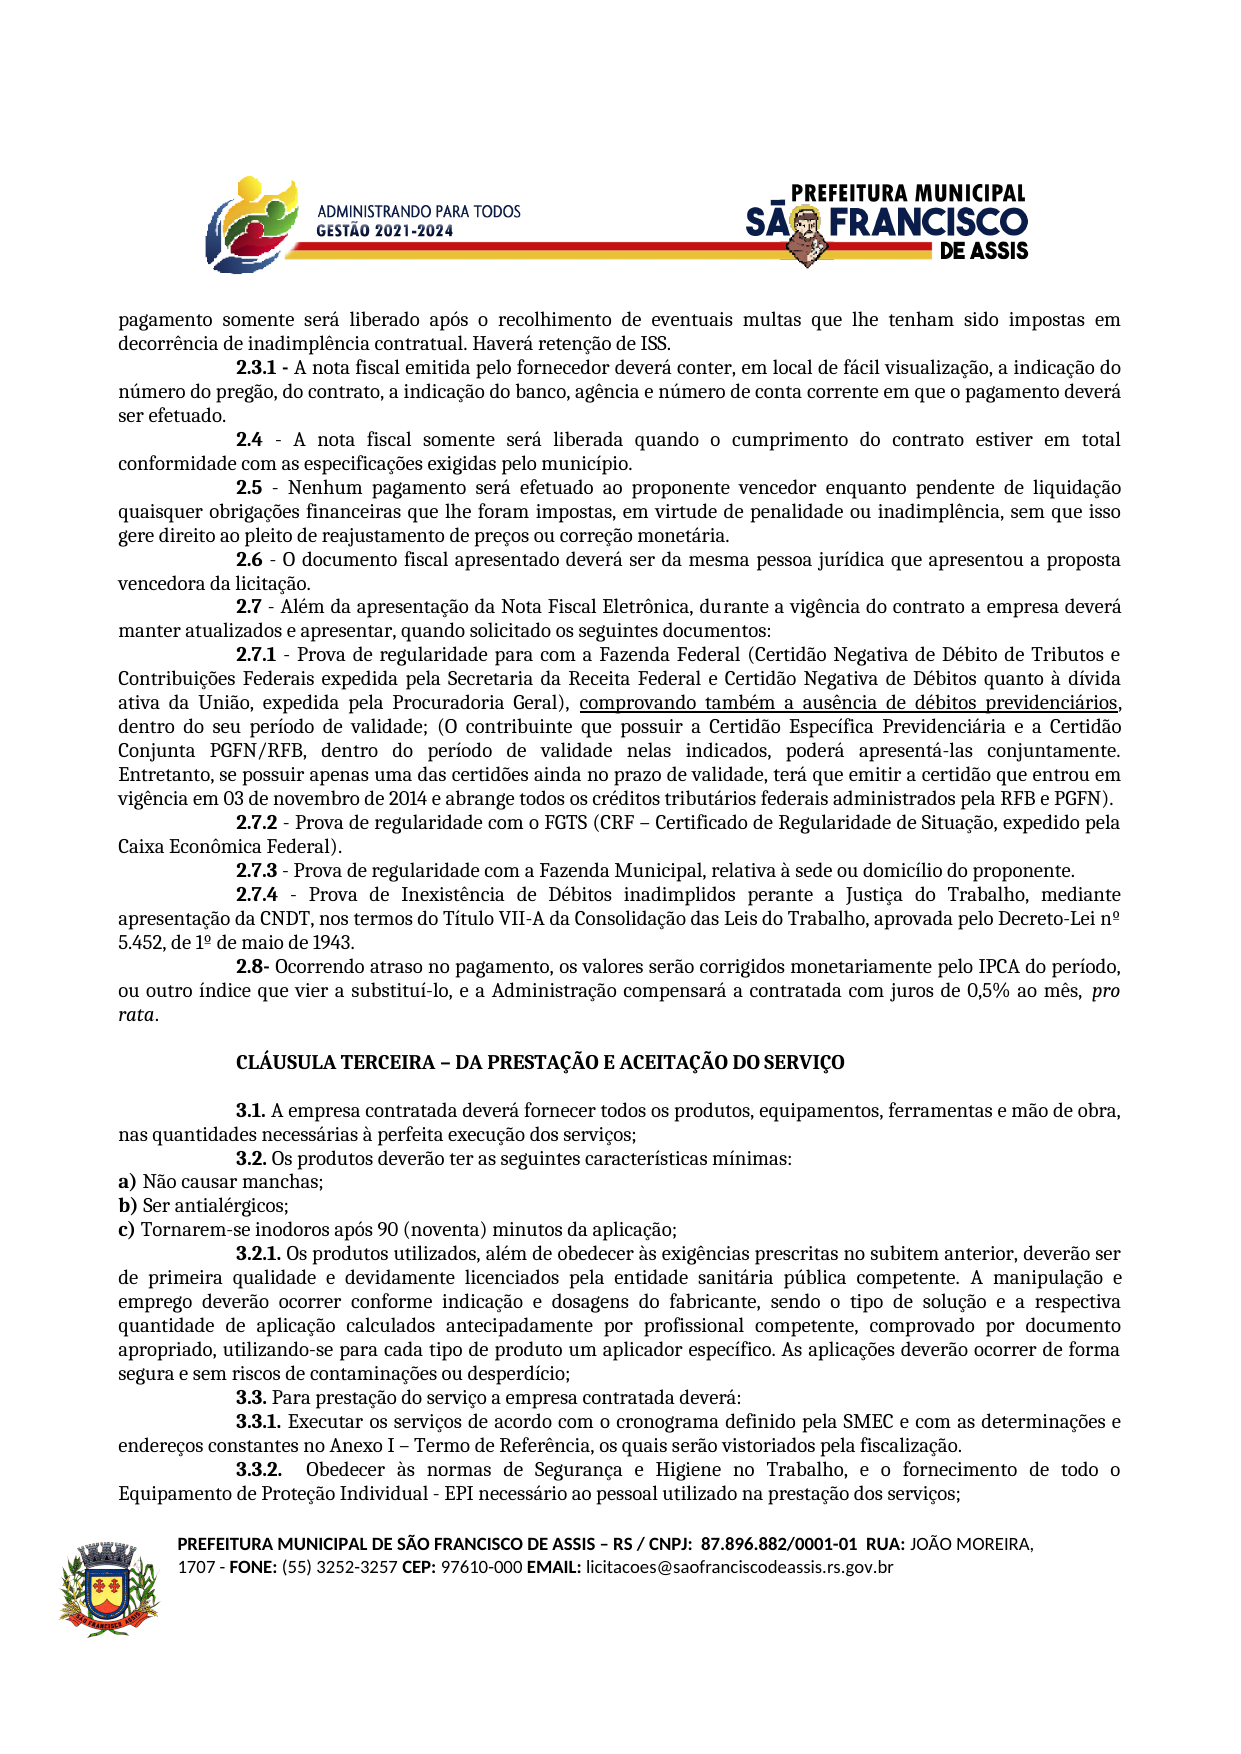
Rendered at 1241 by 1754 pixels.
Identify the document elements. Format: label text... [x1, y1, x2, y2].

text 3.2.1. Os produtos utilizados, além de obedecer às exigências prescritas no subitem anterior, deverão ser de primeira qualidade e devidamente licenciados pela entidade sanitária pública competente. A manipulação e emprego deverão ocorrer conforme indicação e dosagens do fabricante, sendo o tipo de solução e a respectiva quantidade de aplicação calculados antecipadamente por profissional competente, comprovado por documento apropriado, utilizando-se para cada tipo de produto um aplicador específico. As aplicações deverão ocorrer de forma segura e sem riscos de contaminações ou desperdício; [118, 1242, 1122, 1386]
text 3.3.1. Executar os serviços de acordo com o cronograma definido pela SMEC e com as determinações e endereços constantes no Anexo I – Termo de Referência, os quais serão vistoriados pela fiscalização. [118, 1410, 1122, 1458]
text b) Ser antialérgicos; [118, 1194, 1122, 1218]
text 3.1. A empresa contratada deverá fornecer todos os produtos, equipamentos, ferramentas e mão de obra, nas quantidades necessárias à perfeita execução dos serviços; [118, 1098, 1122, 1146]
text 2.5 - Nenhum pagamento será efetuado ao proponente vencedor enquanto pendente de liquidação quaisquer obrigações financeiras que lhe foram impostas, em virtude de penalidade ou inadimplência, sem que isso gere direito ao pleito de reajustamento de preços ou correção monetária. [118, 475, 1122, 547]
text pagamento somente será liberado após o recolhimento de eventuais multas que lhe tenham sido impostas em decorrência de inadimplência contratual. Haverá retenção de ISS. [118, 308, 1122, 356]
text 2.7.2 - Prova de regularidade com o FGTS (CRF – Certificado de Regularidade de Situação, expedido pela Caixa Econômica Federal). [118, 811, 1122, 859]
text CLÁUSULA TERCEIRA – DA PRESTAÇÃO E ACEITAÇÃO DO SERVIÇO [118, 1050, 1122, 1074]
text 2.8- Ocorrendo atraso no pagamento, os valores serão corrigidos monetariamente pelo IPCA do período, ou outro índice que vier a substituí-lo, e a Administração compensará a contratada com juros de 0,5% ao mês, pro rata. [118, 954, 1122, 1026]
text 2.6 - O documento fiscal apresentado deverá ser da mesma pessoa jurídica que apresentou a proposta vencedora da licitação. [118, 547, 1122, 595]
text a) Não causar manchas; [118, 1170, 1122, 1194]
text 2.7.3 - Prova de regularidade com a Fazenda Municipal, relativa à sede ou domicílio do proponente. [118, 859, 1122, 883]
text 2.4 - A nota fiscal somente será liberada quando o cumprimento do contrato estiver em total conformidade com as especificações exigidas pelo município. [118, 427, 1122, 475]
text 3.3.2. Obedecer às normas de Segurança e Higiene no Trabalho, e o fornecimento de todo o Equipamento de Proteção Individual - EPI necessário ao pessoal utilizado na prestação dos serviços; [118, 1458, 1122, 1506]
text 2.3.1 - A nota fiscal emitida pelo fornecedor deverá conter, em local de fácil visualização, a indicação do número do pregão, do contrato, a indicação do banco, agência e número de conta corrente em que o pagamento deverá ser efetuado. [118, 356, 1122, 427]
text 3.2. Os produtos deverão ter as seguintes características mínimas: [118, 1146, 1122, 1170]
text 2.7.1 - Prova de regularidade para com a Fazenda Federal (Certidão Negativa de Débito de Tributos e Contribuições Federais expedida pela Secretaria da Receita Federal e Certidão Negativa de Débitos quanto à dívida ativa da União, expedida pela Procuradoria Geral), comprovando também a ausência de débitos previdenciários, dentro do seu período de validade; (O contribuinte que possuir a Certidão Específica Previdenciária e a Certidão Conjunta PGFN/RFB, dentro do período de validade nelas indicados, poderá apresentá-las conjuntamente. Entretanto, se possuir apenas uma das certidões ainda no prazo de validade, terá que emitir a certidão que entrou em vigência em 03 de novembro de 2014 e abrange todos os créditos tributários federais administrados pela RFB e PGFN). [118, 643, 1122, 811]
text 2.7 - Além da apresentação da Nota Fiscal Eletrônica, durante a vigência do contrato a empresa deverá manter atualizados e apresentar, quando solicitado os seguintes documentos: [118, 595, 1122, 643]
text c) Tornarem-se inodoros após 90 (noventa) minutos da aplicação; [118, 1218, 1122, 1242]
text 3.3. Para prestação do serviço a empresa contratada deverá: [118, 1386, 1122, 1410]
text 2.7.4 - Prova de Inexistência de Débitos inadimplidos perante a Justiça do Trabalho, mediante apresentação da CNDT, nos termos do Título VII-A da Consolidação das Leis do Trabalho, aprovada pelo Decreto-Lei nº 5.452, de 1º de maio de 1943. [118, 883, 1122, 954]
